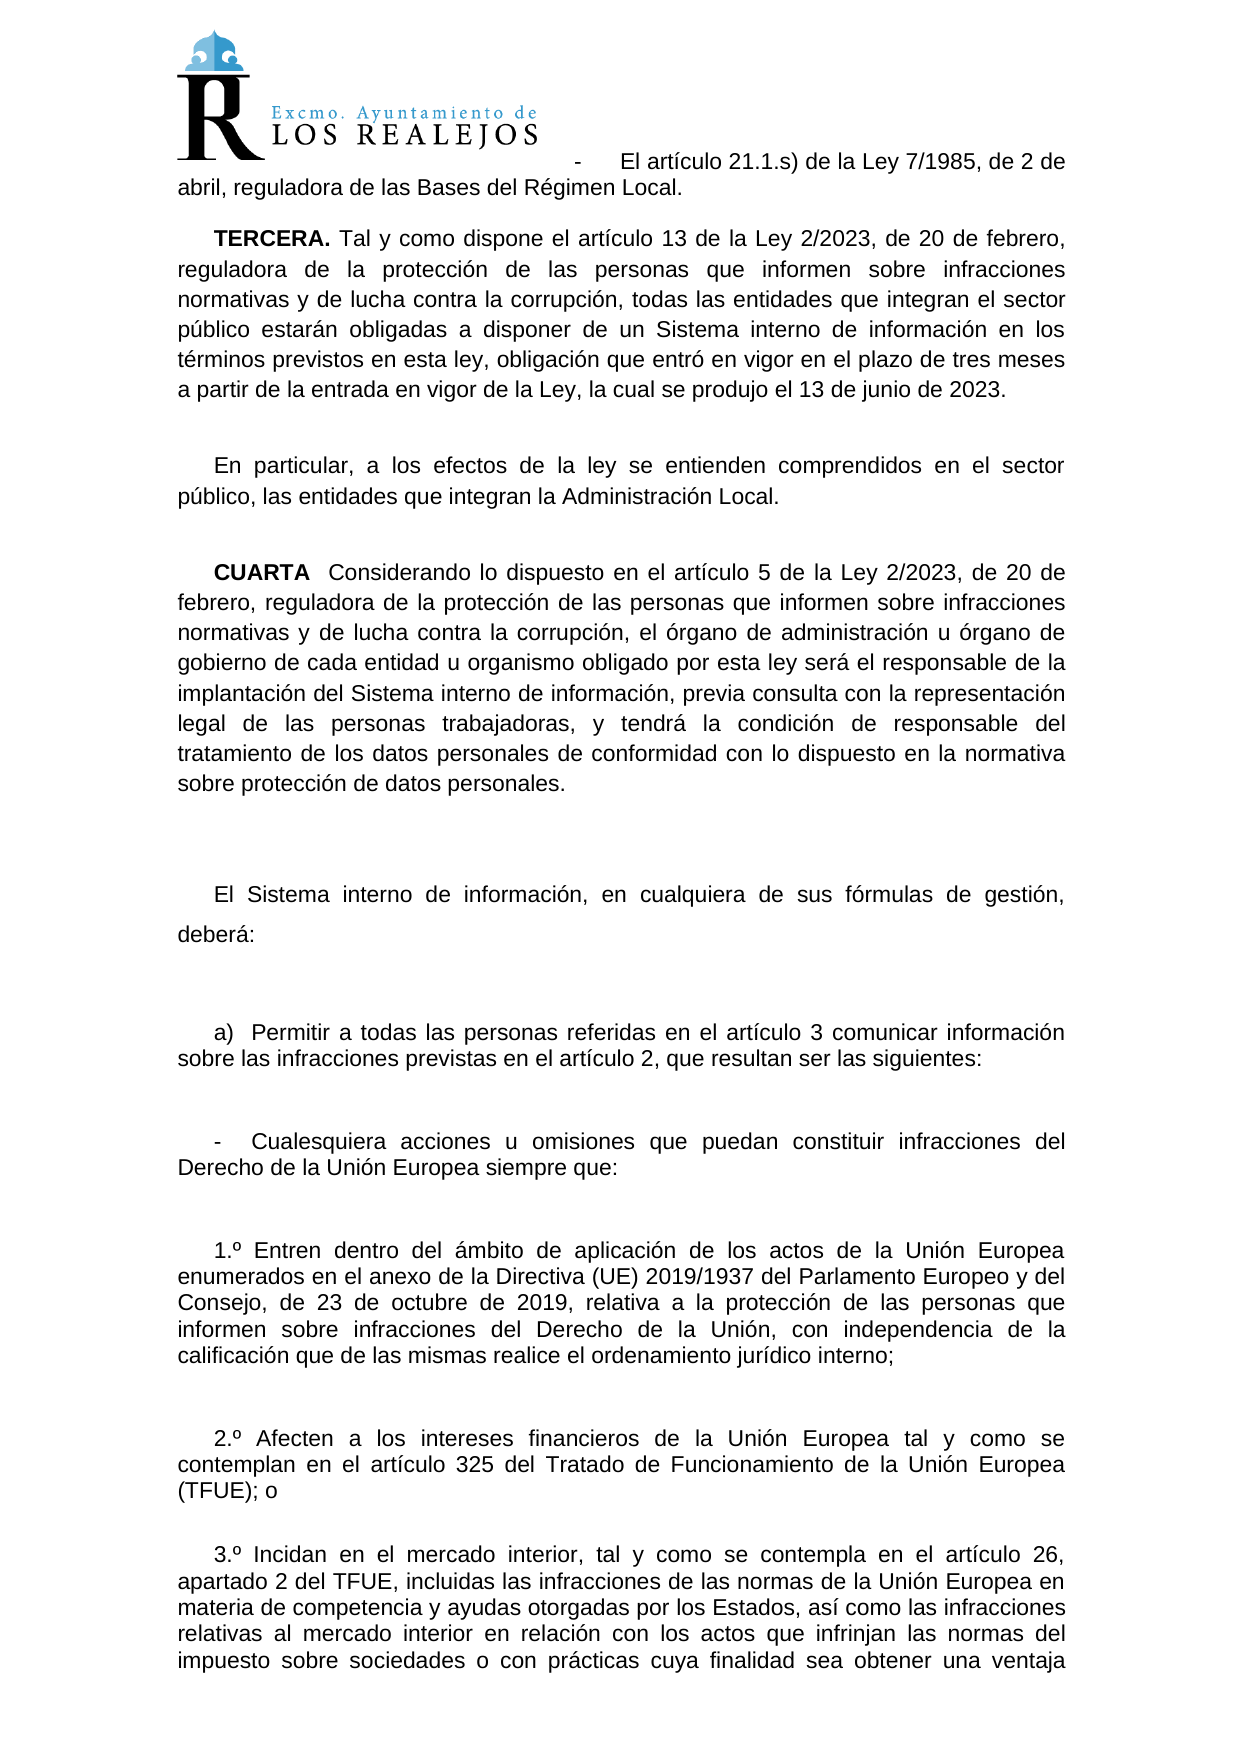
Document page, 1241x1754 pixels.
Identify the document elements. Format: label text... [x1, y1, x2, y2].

list Cualesquiera acciones u omisiones que puedan constituir infracciones del Derecho de la Unión Europea siempre que: [177, 1128, 1066, 1180]
text CUARTA Considerando lo dispuesto en el artículo 5 de la Ley 2/2023, de 20 de febrero, reguladora de la protección de las personas que informen sobre infracciones normativas y de lucha contra la corrupción, el órgano de administración u órgano de gobierno de cada entidad u organismo obligado por esta ley será el responsable de la implantación del Sistema interno de información, previa consulta con la representación legal de las personas trabajadoras, y tendrá la condición de responsable del tratamiento de los datos personales de conformidad con lo dispuesto en la normativa sobre protección de datos personales. [177, 559, 1066, 796]
list El artículo 21.1.s) de la Ley 7/1985, de 2 de abril, reguladora de las Bases del Régimen Local. [177, 148, 1066, 200]
text TERCERA. Tal y como dispone el artículo 13 de la Ley 2/2023, de 20 de febrero, reguladora de la protección de las personas que informen sobre infracciones normativas y de lucha contra la corrupción, todas las entidades que integran el sector público estarán obligadas a disponer de un Sistema interno de información en los términos previstos en esta ley, obligación que entró en vigor en el plazo de tres meses a partir de la entrada en vigor de la Ley, la cual se produjo el 13 de junio de 2023. [177, 225, 1066, 403]
text 1.º Entren dentro del ámbito de aplicación de los actos de la Unión Europea enumerados en el anexo de la Directiva (UE) 2019/1937 del Parlamento Europeo y del Consejo, de 23 de octubre de 2019, relativa a la protección de las personas que informen sobre infracciones del Derecho de la Unión, con independencia de la calificación que de las mismas realice el ordenamiento jurídico interno; [177, 1237, 1066, 1368]
text En particular, a los efectos de la ley se entienden comprendidos en el sector público, las entidades que integran la Administración Local. [177, 452, 1066, 509]
list Permitir a todas las personas referidas en el artículo 3 comunicar información sobre las infracciones previstas en el artículo 2, que resultan ser las siguientes: [177, 1019, 1066, 1071]
text El Sistema interno de información, en cualquiera de sus fórmulas de gestión, deberá: [177, 881, 1066, 947]
text 3.º Incidan en el mercado interior, tal y como se contempla en el artículo 26, apartado 2 del TFUE, incluidas las infracciones de las normas de la Unión Europea en materia de competencia y ayudas otorgadas por los Estados, así como las infracciones relativas al mercado interior en relación con los actos que infrinjan las normas del impuesto sobre sociedades o con prácticas cuya finalidad sea obtener una ventaja [177, 1541, 1066, 1673]
text 2.º Afecten a los intereses financieros de la Unión Europea tal y como se contemplan en el artículo 325 del Tratado de Funcionamiento de la Unión Europea (TFUE); o [177, 1425, 1066, 1504]
